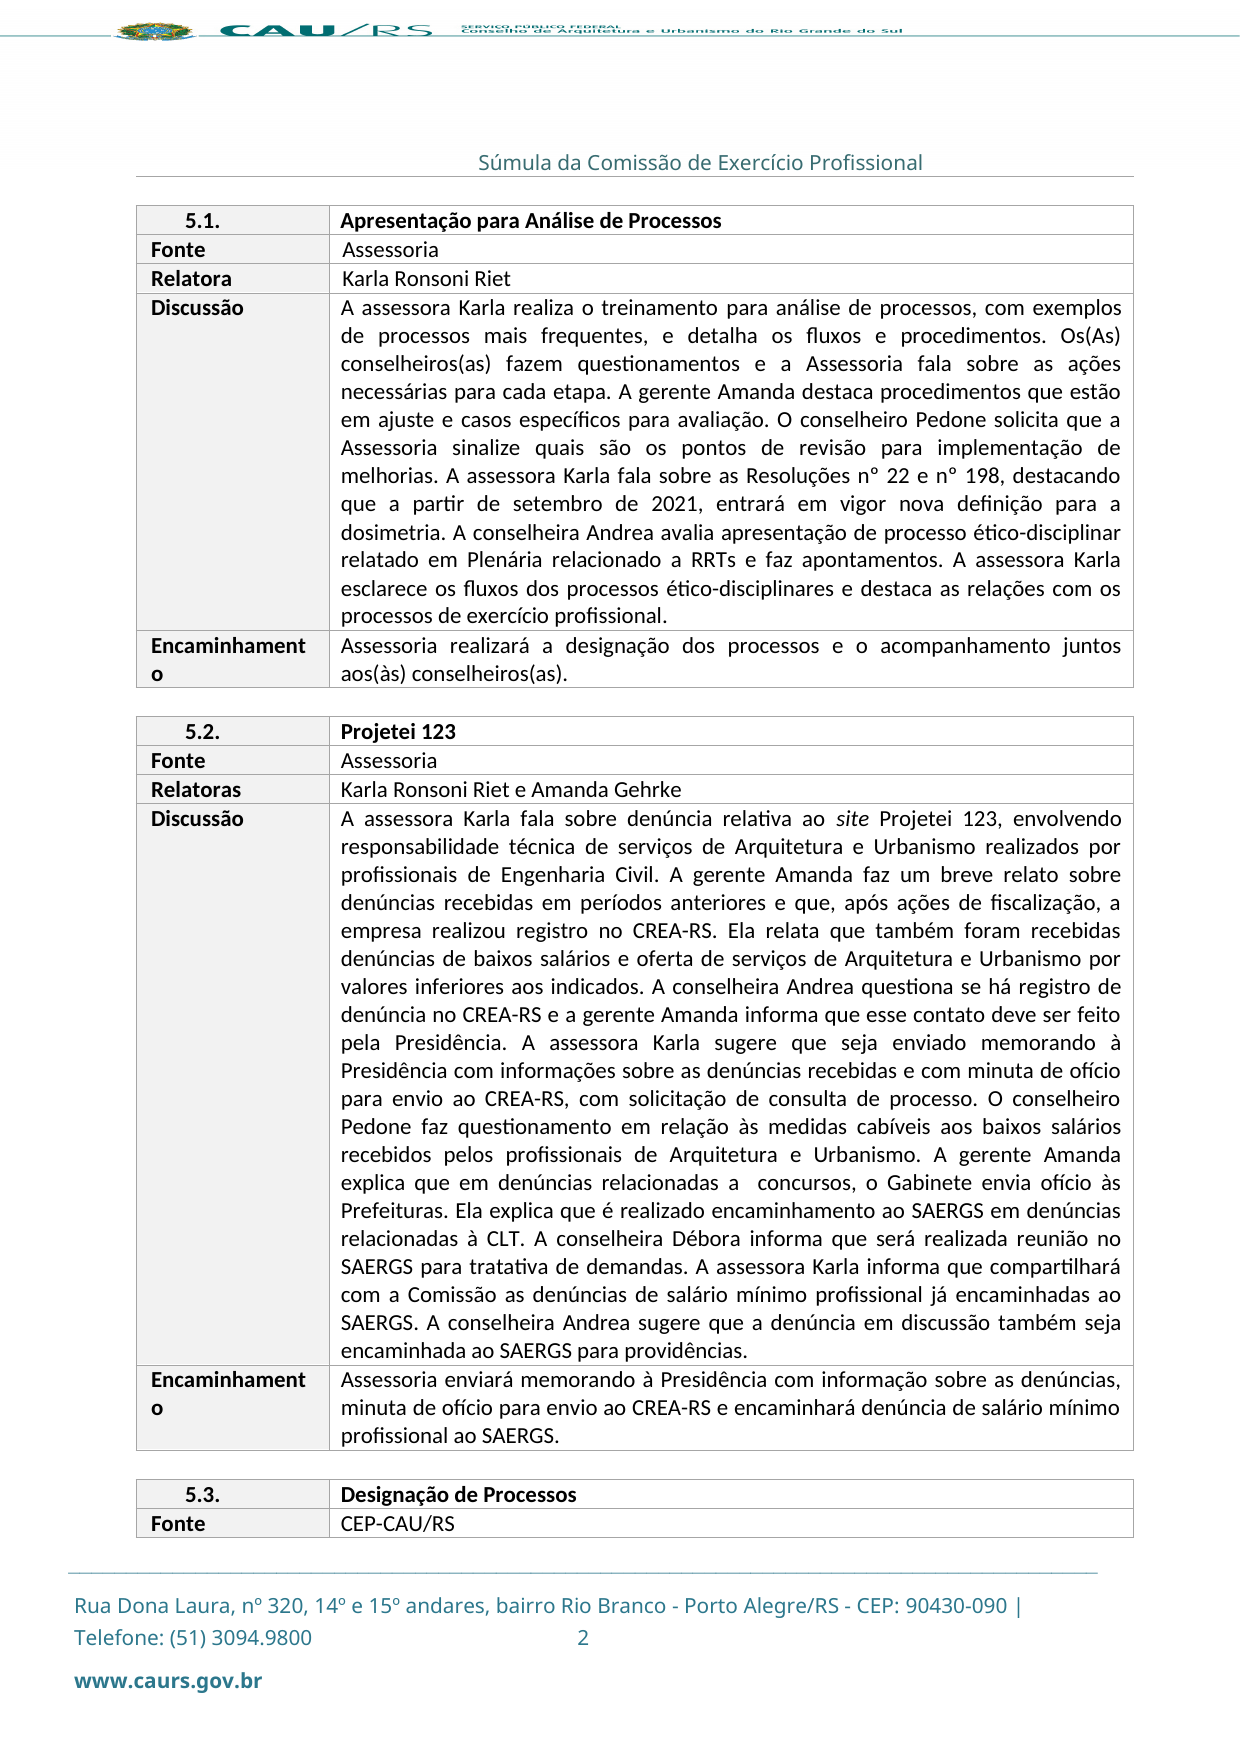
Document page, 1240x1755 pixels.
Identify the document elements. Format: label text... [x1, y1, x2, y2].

table_cell [131, 234, 136, 263]
table_cell Discussão [137, 804, 329, 1364]
table_cell Encaminhamento [137, 1366, 329, 1449]
table_cell Designação de Processos [330, 1480, 1133, 1508]
table_cell Encaminhamento [137, 631, 329, 687]
table_cell A assessora Karla fala sobre denúncia relativa ao site Projetei 123, envolvendo responsabilidade técnica de serviços de Arquitetura e Urbanismo realizados por profissionais de Engenharia Civil. A gerente Amanda faz um breve relato sobre denúncias recebidas em períodos anteriores e que, após ações de fiscalização, a empresa realizou registro no CREA-RS. Ela relata que também foram recebidas denúncias de baixos salários e oferta de serviços de Arquitetura e Urbanismo por valores inferiores aos indicados. A conselheira Andrea questiona se há registro de denúncia no CREA-RS e a gerente Amanda informa que esse contato deve ser feito pela Presidência. A assessora Karla sugere que seja enviado memorando à Presidência com informações sobre as denúncias recebidas e com minuta de ofício para envio ao CREA-RS, com solicitação de consulta de processo. O conselheiro Pedone faz questionamento em relação às medidas cabíveis aos baixos salários recebidos pelos profissionais de Arquitetura e Urbanismo. A gerente Amanda explica que em denúncias relacionadas a concursos, o Gabinete envia ofício às Prefeituras. Ela explica que é realizado encaminhamento ao SAERGS em denúncias relacionadas à CLT. A conselheira Débora informa que será realizada reunião no SAERGS para tratativa de demandas. A assessora Karla informa que compartilhará com a Comissão as denúncias de salário mínimo profissional já encaminhadas ao SAERGS. A conselheira Andrea sugere que a denúncia em discussão também seja encaminhada ao SAERGS para providências. [330, 804, 1133, 1364]
table_cell [131, 745, 136, 774]
table_cell [136, 1451, 1133, 1479]
table_cell [137, 206, 329, 234]
table_cell Projetei 123 [330, 717, 1133, 745]
table_cell [131, 293, 136, 630]
table_cell [131, 1365, 136, 1449]
table_cell Assessoria realizará a designação dos processos e o acompanhamento juntos aos(às) conselheiros(as). [330, 631, 1133, 687]
table_cell Fonte [137, 746, 329, 774]
table_cell Fonte [137, 1509, 329, 1537]
table_cell [131, 1508, 136, 1537]
table_cell Fonte [137, 235, 329, 263]
table_cell Discussão [137, 294, 329, 630]
table_cell Assessoria [330, 235, 1133, 263]
table_cell Apresentação para Análise de Processos [330, 206, 1133, 234]
table_cell Karla Ronsoni Riet [330, 264, 1133, 292]
table_cell [131, 176, 136, 205]
table_cell [131, 803, 136, 1364]
table_cell Relatoras [137, 775, 329, 803]
table_cell [131, 263, 136, 292]
table_cell [131, 630, 136, 687]
table_cell [131, 1479, 136, 1508]
table_cell [131, 774, 136, 803]
table_cell Assessoria enviará memorando à Presidência com informação sobre as denúncias, minuta de ofício para envio ao CREA-RS e encaminhará denúncia de salário mínimo profissional ao SAERGS. [330, 1366, 1133, 1449]
table_cell Assessoria [330, 746, 1133, 774]
table_cell [131, 205, 136, 234]
table_cell CEP-CAU/RS [330, 1509, 1133, 1537]
table_cell [131, 687, 136, 716]
table_cell [131, 1450, 136, 1479]
table_cell A assessora Karla realiza o treinamento para análise de processos, com exemplos de processos mais frequentes, e detalha os fluxos e procedimentos. Os(As) conselheiros(as) fazem questionamentos e a Assessoria fala sobre as ações necessárias para cada etapa. A gerente Amanda destaca procedimentos que estão em ajuste e casos específicos para avaliação. O conselheiro Pedone solicita que a Assessoria sinalize quais são os pontos de revisão para implementação de melhorias. A assessora Karla fala sobre as Resoluções nº 22 e nº 198, destacando que a partir de setembro de 2021, entrará em vigor nova definição para a dosimetria. A conselheira Andrea avalia apresentação de processo ético-disciplinar relatado em Plenária relacionado a RRTs e faz apontamentos. A assessora Karla esclarece os fluxos dos processos ético-disciplinares e destaca as relações com os processos de exercício profissional. [330, 294, 1133, 630]
table_cell Karla Ronsoni Riet e Amanda Gehrke [330, 775, 1133, 803]
table_cell [136, 688, 1133, 716]
table_cell [137, 1480, 329, 1508]
table_cell Relatora [137, 264, 329, 292]
table_cell [136, 177, 1133, 205]
table_cell [137, 717, 329, 745]
table_cell [131, 716, 136, 745]
